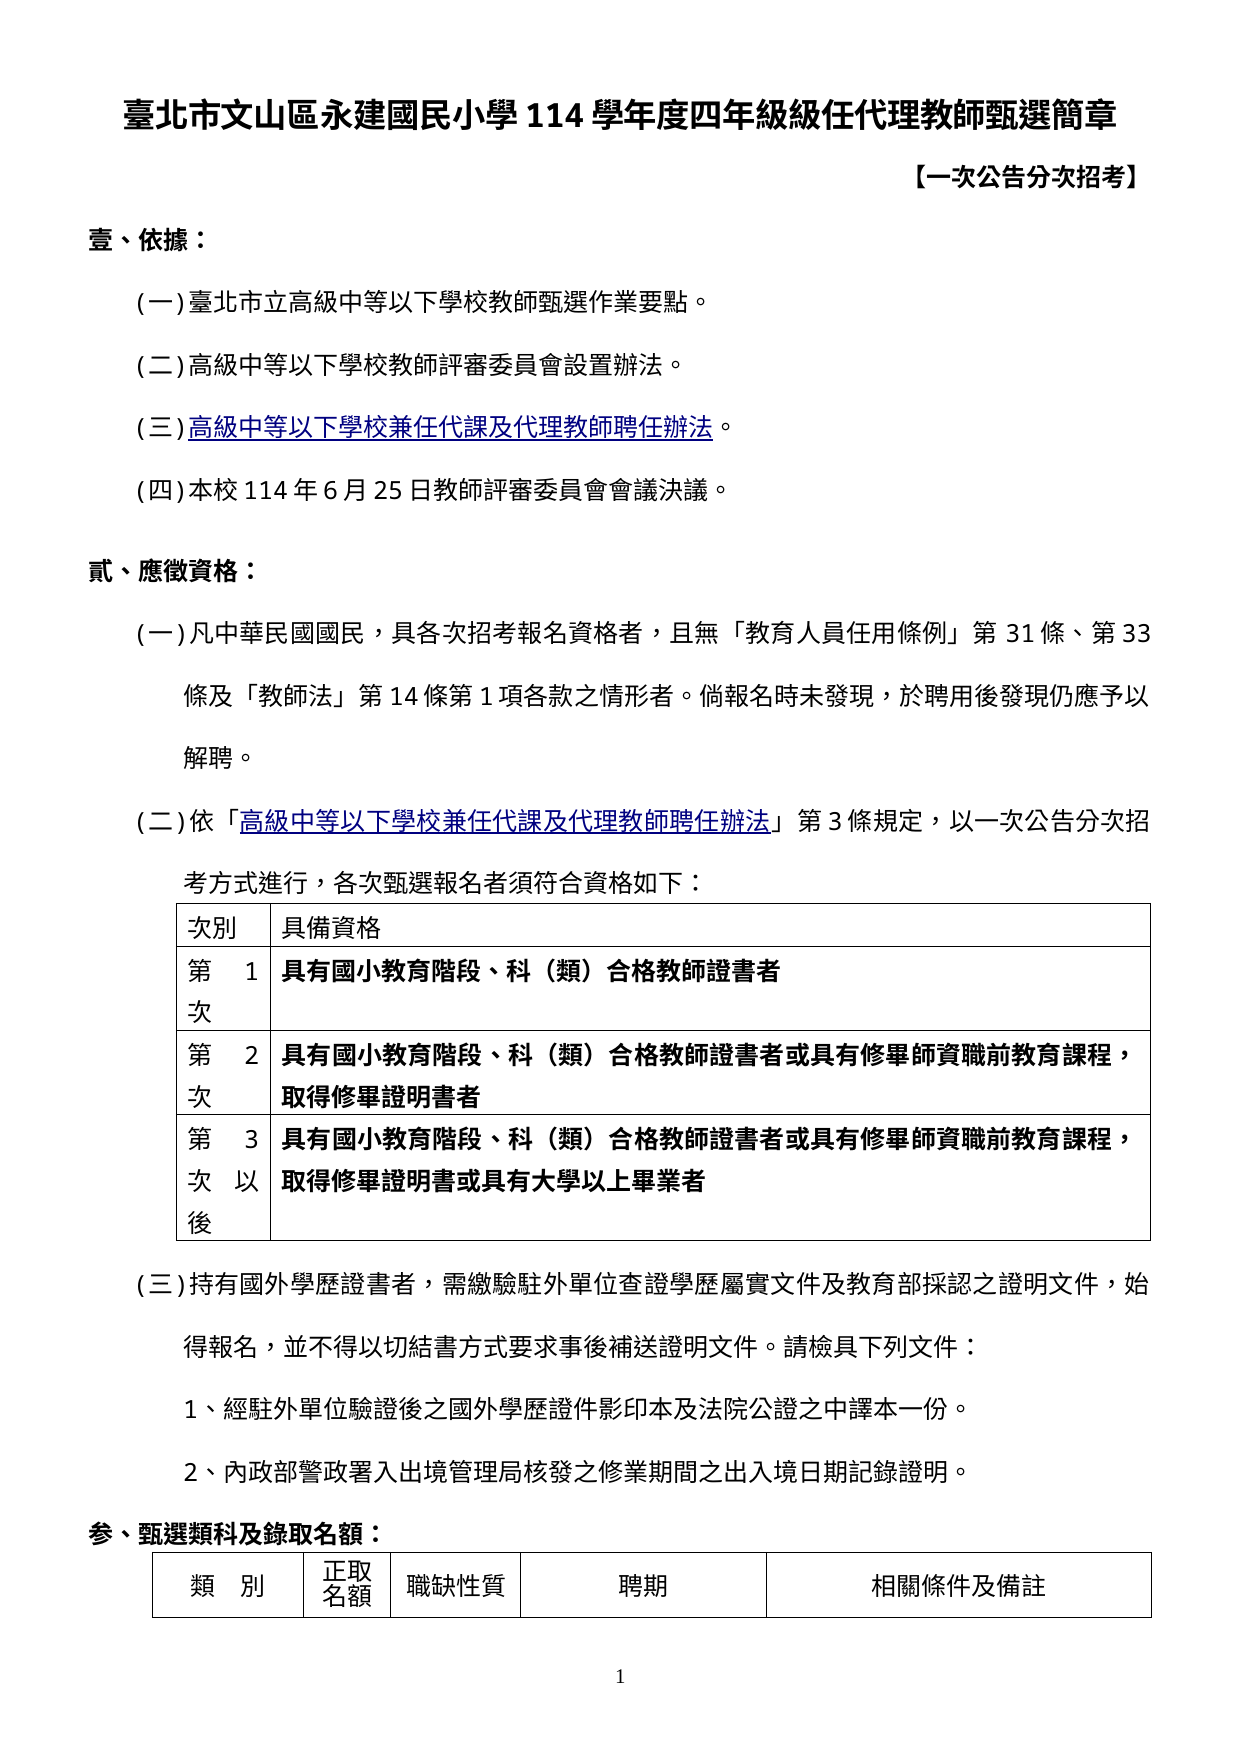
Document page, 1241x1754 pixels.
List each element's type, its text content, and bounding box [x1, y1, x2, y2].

text 【一次公告分次招考】 [89, 134, 1152, 197]
text (二)高級中等以下學校教師評審委員會設置辦法。 [133, 322, 1152, 384]
text 臺北市文山區永建國民小學114學年度四年級級任代理教師甄選簡章 [89, 72, 1152, 134]
table_cell 具有國小教育階段、科（類）合格教師證書者 [271, 947, 1150, 1030]
table_header 類 別 [153, 1553, 303, 1617]
text (二)依「高級中等以下學校兼任代課及代理教師聘任辦法」第3條規定，以一次公告分次招考方式進行，各次甄選報名者須符合資格如下： [133, 778, 1152, 903]
text 貳、應徵資格： [89, 528, 1152, 590]
text 参、甄選類科及錄取名額： [89, 1510, 1152, 1552]
text 2、內政部警政署入出境管理局核發之修業期間之出入境日期記錄證明。 [183, 1429, 1152, 1491]
table_header 職缺性質 [391, 1553, 520, 1617]
text (三)高級中等以下學校兼任代課及代理教師聘任辦法。 [133, 384, 1152, 447]
table_header 聘期 [521, 1553, 766, 1617]
text (一)凡中華民國國民，具各次招考報名資格者，且無「教育人員任用條例」第31條、第33條及「教師法」第14條第1項各款之情形者。倘報名時未發現，於聘用後發現仍應予以解聘。 [133, 590, 1152, 778]
table_header 次別 [177, 904, 270, 946]
table_cell 具有國小教育階段、科（類）合格教師證書者或具有修畢師資職前教育課程，取得修畢證明書或具有大學以上畢業者 [271, 1115, 1150, 1240]
text 壹、依據： [89, 197, 1152, 259]
table_header 具備資格 [271, 904, 1150, 946]
table_cell 第2次 [177, 1031, 270, 1114]
table_cell 具有國小教育階段、科（類）合格教師證書者或具有修畢師資職前教育課程，取得修畢證明書者 [271, 1031, 1150, 1114]
table_header 相關條件及備註 [767, 1553, 1151, 1617]
table_cell 第3次以後 [177, 1115, 270, 1240]
text (一)臺北市立高級中等以下學校教師甄選作業要點。 [133, 259, 1152, 322]
text (三)持有國外學歷證書者，需繳驗駐外單位查證學歷屬實文件及教育部採認之證明文件，始得報名，並不得以切結書方式要求事後補送證明文件。請檢具下列文件： [133, 1241, 1152, 1366]
text 1、經駐外單位驗證後之國外學歷證件影印本及法院公證之中譯本一份。 [183, 1366, 1152, 1429]
text (四)本校114年6月25日教師評審委員會會議決議。 [133, 447, 1152, 509]
table_cell 第1次 [177, 947, 270, 1030]
table_header 正取名額 [304, 1553, 390, 1617]
